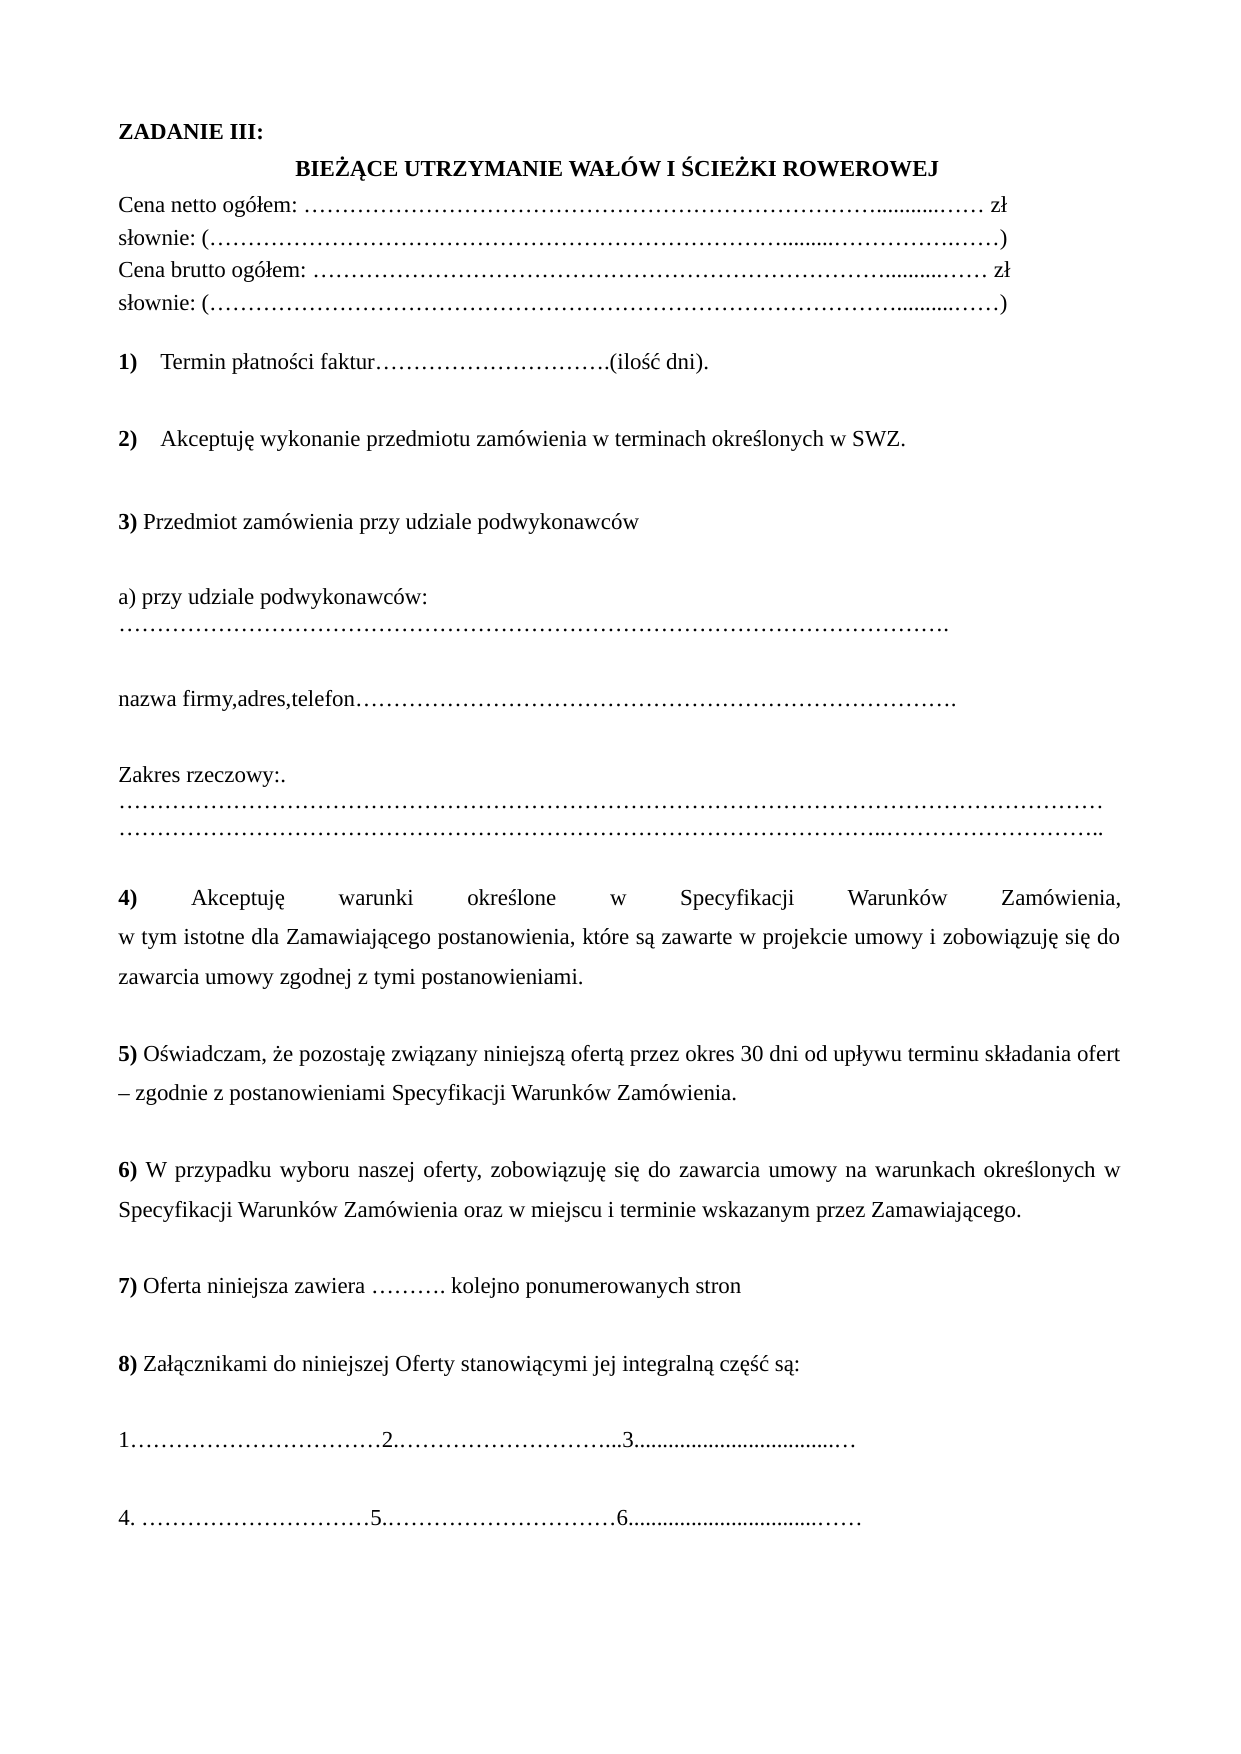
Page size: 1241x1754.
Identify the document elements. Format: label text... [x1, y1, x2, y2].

text 4. …………………………5.…………………………6.................................…… [118, 1503, 1122, 1530]
text 1……………………………2.………………………...3...................................… [118, 1427, 1122, 1453]
text słownie: (………………………………………………………………….........…………….……) [118, 224, 1122, 250]
text 7) Oferta niniejsza zawiera ………. kolejno ponumerowanych stron [118, 1273, 1122, 1299]
text 2) Akceptuję wykonanie przedmiotu zamówienia w terminach określonych w SWZ. [118, 425, 1122, 451]
text Cena brutto ogółem: …………………………………………………………………..........…… zł [118, 256, 1122, 283]
text słownie: (………………………………………………………………………………..........……) [118, 289, 1122, 315]
text 1) Termin płatności faktur………………………….(ilość dni). [118, 348, 1122, 374]
text 3) Przedmiot zamówienia przy udziale podwykonawców [118, 508, 1122, 534]
text 8) Załącznikami do niniejszej Oferty stanowiącymi jej integralną część są: [118, 1349, 1122, 1376]
text Cena netto ogółem: …………………………………………………………………...........…… zł [118, 191, 1122, 217]
text ZADANIE III: [118, 118, 1122, 144]
text 6) W przypadku wyboru naszej oferty, zobowiązuję się do zawarcia umowy na warunkach określonych w Specyfikacji Warunków Zamówienia oraz w miejscu i terminie wskazanym przez Zamawiającego. [118, 1156, 1122, 1222]
text nazwa firmy,adres,telefon……………………………………………………………………. [118, 686, 1122, 712]
text BIEŻĄCE UTRZYMANIE WAŁÓW I ŚCIEŻKI ROWEROWEJ [118, 154, 1122, 181]
text Zakres rzeczowy:.…………………………………………………………………………………………………………………………………………………………………………………………………………..……………………….. [118, 761, 1122, 840]
text 4) Akceptuję warunki określone w Specyfikacji Warunków Zamówienia, w tym istotne dla Zamawiającego postanowienia, które są zawarte w projekcie umowy i zobowiązuję się do zawarcia umowy zgodnej z tymi postanowieniami. [118, 884, 1122, 989]
text a) przy udziale podwykonawców:………………………………………………………………………………………………. [118, 583, 1122, 636]
text 5) Oświadczam, że pozostaję związany niniejszą ofertą przez okres 30 dni od upływu terminu składania ofert – zgodnie z postanowieniami Specyfikacji Warunków Zamówienia. [118, 1040, 1122, 1106]
